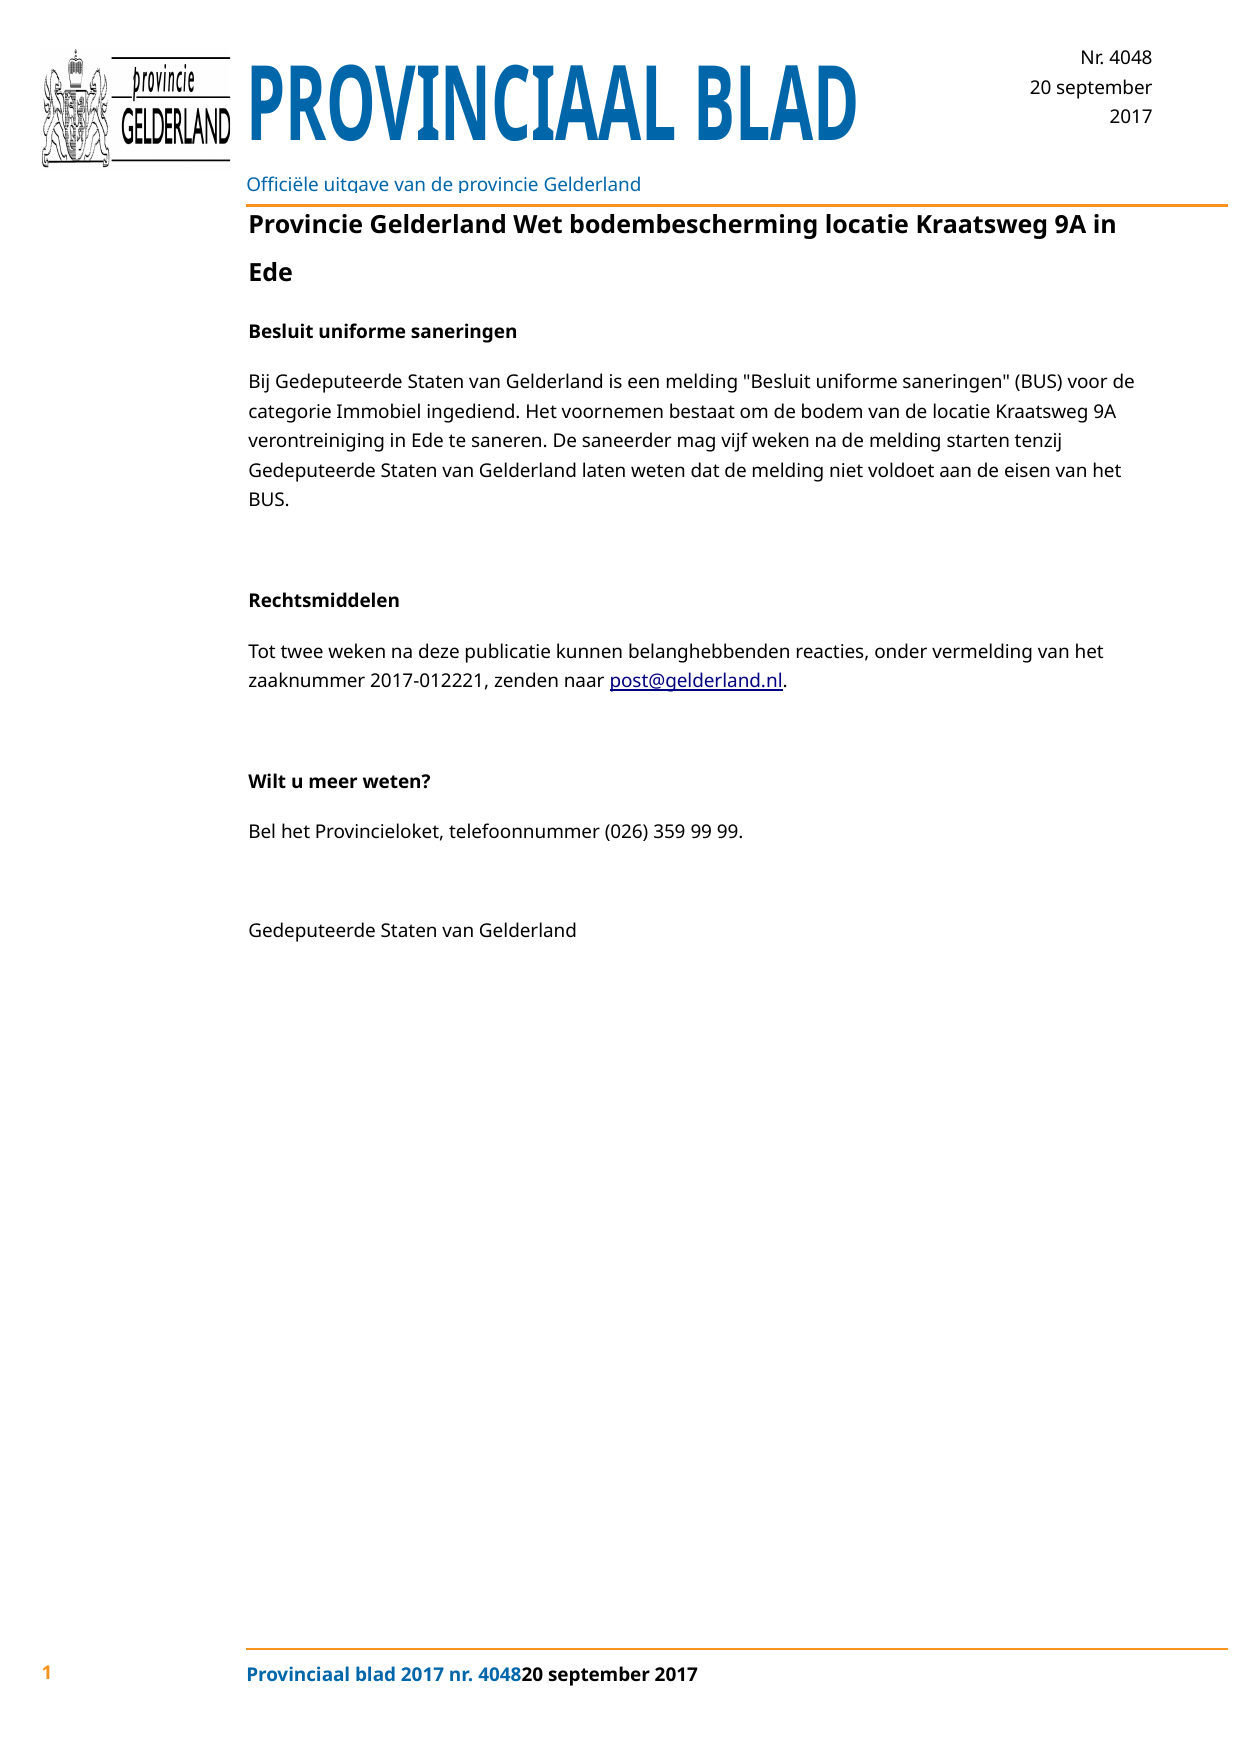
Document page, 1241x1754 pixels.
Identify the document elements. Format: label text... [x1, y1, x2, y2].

text Gedeputeerde Staten van Gelderland [248, 917, 1152, 943]
text Rechtsmiddelen [248, 587, 1152, 613]
text Bij Gedeputeerde Staten van Gelderland is een melding "Besluit uniforme saneringen" (BUS) voor de categorie Immobiel ingediend. Het voornemen bestaat om de bodem van de locatie Kraatsweg 9A verontreiniging in Ede te saneren. De saneerder mag vijf weken na de melding starten tenzij Gedeputeerde Staten van Gelderland laten weten dat de melding niet voldoet aan de eisen van het BUS. [248, 368, 1152, 512]
text Besluit uniforme saneringen [248, 318, 1152, 344]
text Tot twee weken na deze publicatie kunnen belanghebbenden reacties, onder vermelding van het zaaknummer 2017-012221, zenden naar post@gelderland.nl. [248, 638, 1152, 693]
picture [41, 47, 231, 172]
text Provincie Gelderland Wet bodembescherming locatie Kraatsweg 9A in Ede [248, 207, 1152, 288]
text Bel het Provincieloket, telefoonnummer (026) 359 99 99. [248, 819, 1152, 844]
text Wilt u meer weten? [248, 768, 1152, 794]
